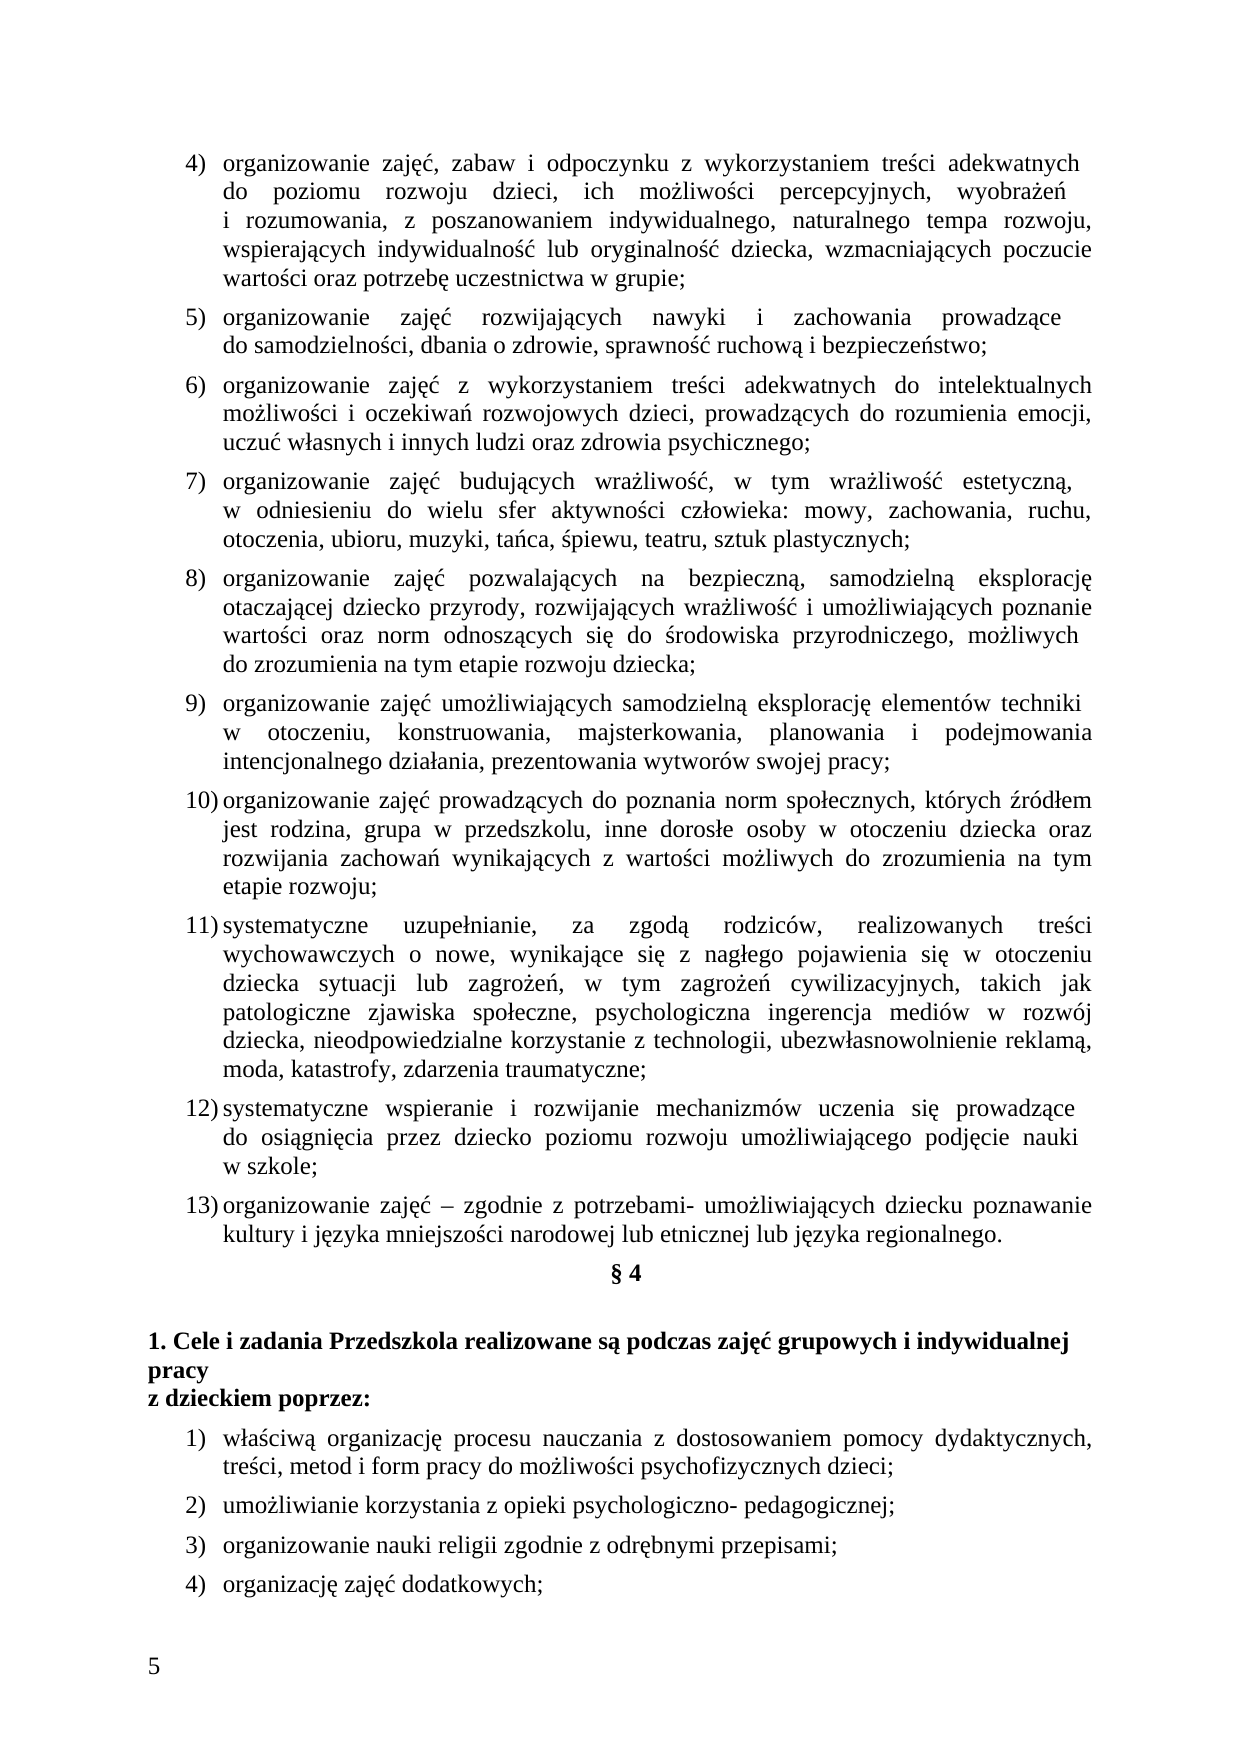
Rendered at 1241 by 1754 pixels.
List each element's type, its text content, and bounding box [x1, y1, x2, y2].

list systematyczne uzupełnianie, za zgodą rodziców, realizowanych treści wychowawczych o nowe, wynikające się z nagłego pojawienia się w otoczeniu dziecka sytuacji lub zagrożeń, w tym zagrożeń cywilizacyjnych, takich jak patologiczne zjawiska społeczne, psychologiczna ingerencja mediów w rozwój dziecka, nieodpowiedzialne korzystanie z technologii, ubezwłasnowolnienie reklamą, moda, katastrofy, zdarzenia traumatyczne; [185, 911, 1093, 1083]
list organizowanie zajęć rozwijających nawyki i zachowania prowadzące do samodzielności, dbania o zdrowie, sprawność ruchową i bezpieczeństwo; [185, 302, 1093, 359]
list umożliwianie korzystania z opieki psychologiczno- pedagogicznej; [185, 1491, 1093, 1519]
list organizowanie zajęć, zabaw i odpoczynku z wykorzystaniem treści adekwatnych do poziomu rozwoju dzieci, ich możliwości percepcyjnych, wyobrażeń i rozumowania, z poszanowaniem indywidualnego, naturalnego tempa rozwoju, wspierających indywidualność lub oryginalność dziecka, wzmacniających poczucie wartości oraz potrzebę uczestnictwa w grupie; [185, 148, 1093, 291]
list organizowanie zajęć umożliwiających samodzielną eksplorację elementów techniki w otoczeniu, konstruowania, majsterkowania, planowania i podejmowania intencjonalnego działania, prezentowania wytworów swojej pracy; [185, 688, 1093, 775]
list organizację zajęć dodatkowych; [185, 1569, 1093, 1598]
list właściwą organizację procesu nauczania z dostosowaniem pomocy dydaktycznych, treści, metod i form pracy do możliwości psychofizycznych dzieci; [185, 1423, 1093, 1480]
list organizowanie nauki religii zgodnie z odrębnymi przepisami; [185, 1530, 1093, 1558]
list organizowanie zajęć – zgodnie z potrzebami- umożliwiających dziecku poznawanie kultury i języka mniejszości narodowej lub etnicznej lub języka regionalnego. [185, 1190, 1093, 1248]
text 1. Cele i zadania Przedszkola realizowane są podczas zajęć grupowych i indywidualnej pracy z dzieckiem poprzez: [148, 1297, 1093, 1412]
list organizowanie zajęć pozwalających na bezpieczną, samodzielną eksplorację otaczającej dziecko przyrody, rozwijających wrażliwość i umożliwiających poznanie wartości oraz norm odnoszących się do środowiska przyrodniczego, możliwych do zrozumienia na tym etapie rozwoju dziecka; [185, 563, 1093, 678]
list organizowanie zajęć z wykorzystaniem treści adekwatnych do intelektualnych możliwości i oczekiwań rozwojowych dzieci, prowadzących do rozumienia emocji, uczuć własnych i innych ludzi oraz zdrowia psychicznego; [185, 370, 1093, 456]
list systematyczne wspieranie i rozwijanie mechanizmów uczenia się prowadzące do osiągnięcia przez dziecko poziomu rozwoju umożliwiającego podjęcie nauki w szkole; [185, 1093, 1093, 1180]
text § 4 [148, 1258, 1093, 1287]
list organizowanie zajęć prowadzących do poznania norm społecznych, których źródłem jest rodzina, grupa w przedszkolu, inne dorosłe osoby w otoczeniu dziecka oraz rozwijania zachowań wynikających z wartości możliwych do zrozumienia na tym etapie rozwoju; [185, 785, 1093, 900]
list organizowanie zajęć budujących wrażliwość, w tym wrażliwość estetyczną, w odniesieniu do wielu sfer aktywności człowieka: mowy, zachowania, ruchu, otoczenia, ubioru, muzyki, tańca, śpiewu, teatru, sztuk plastycznych; [185, 466, 1093, 553]
